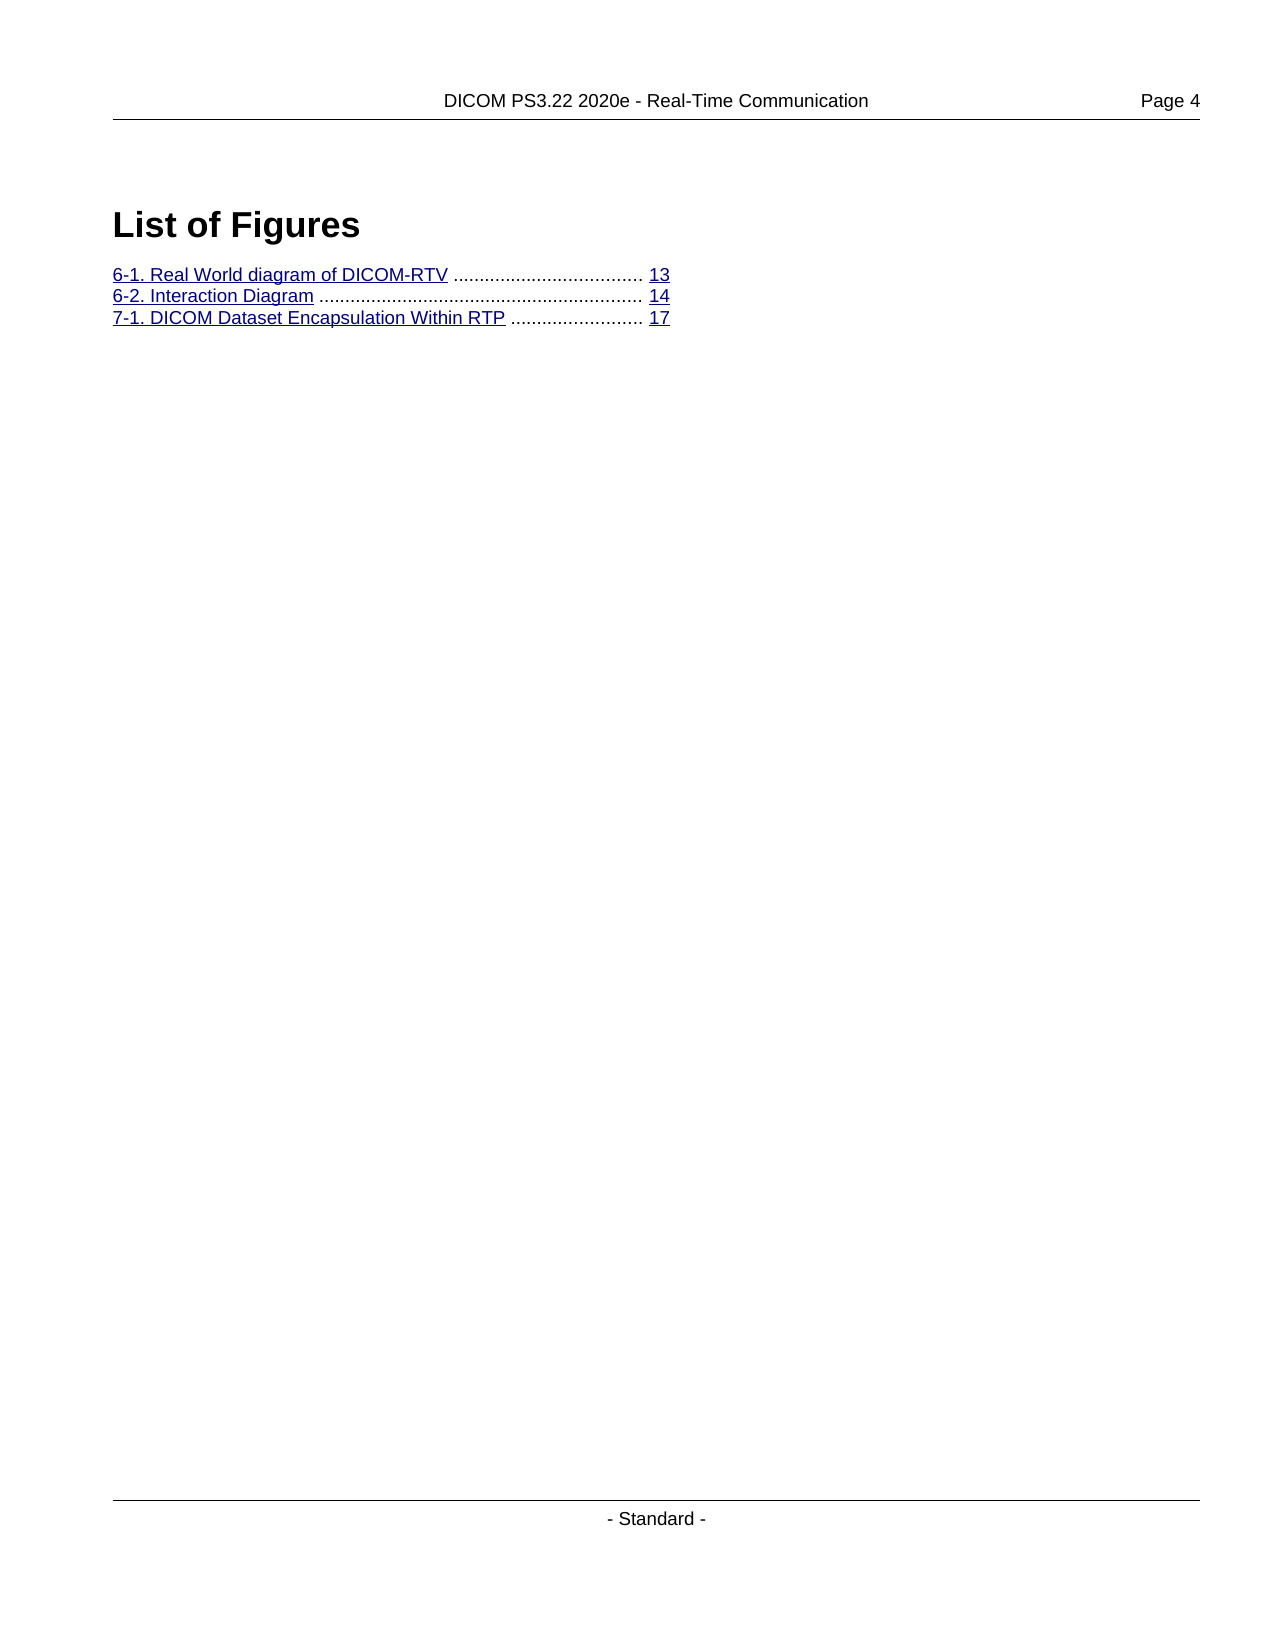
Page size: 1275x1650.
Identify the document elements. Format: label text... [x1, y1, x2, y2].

text 6-2. Interaction Diagram 0 [112, 285, 1175, 306]
text List of Figures [112, 204, 1200, 245]
text 7-1. DICOM Dataset Encapsulation Within RTP 0 [112, 306, 1175, 328]
text 6-1. Real World diagram of DICOM-RTV 0 [112, 263, 1175, 285]
